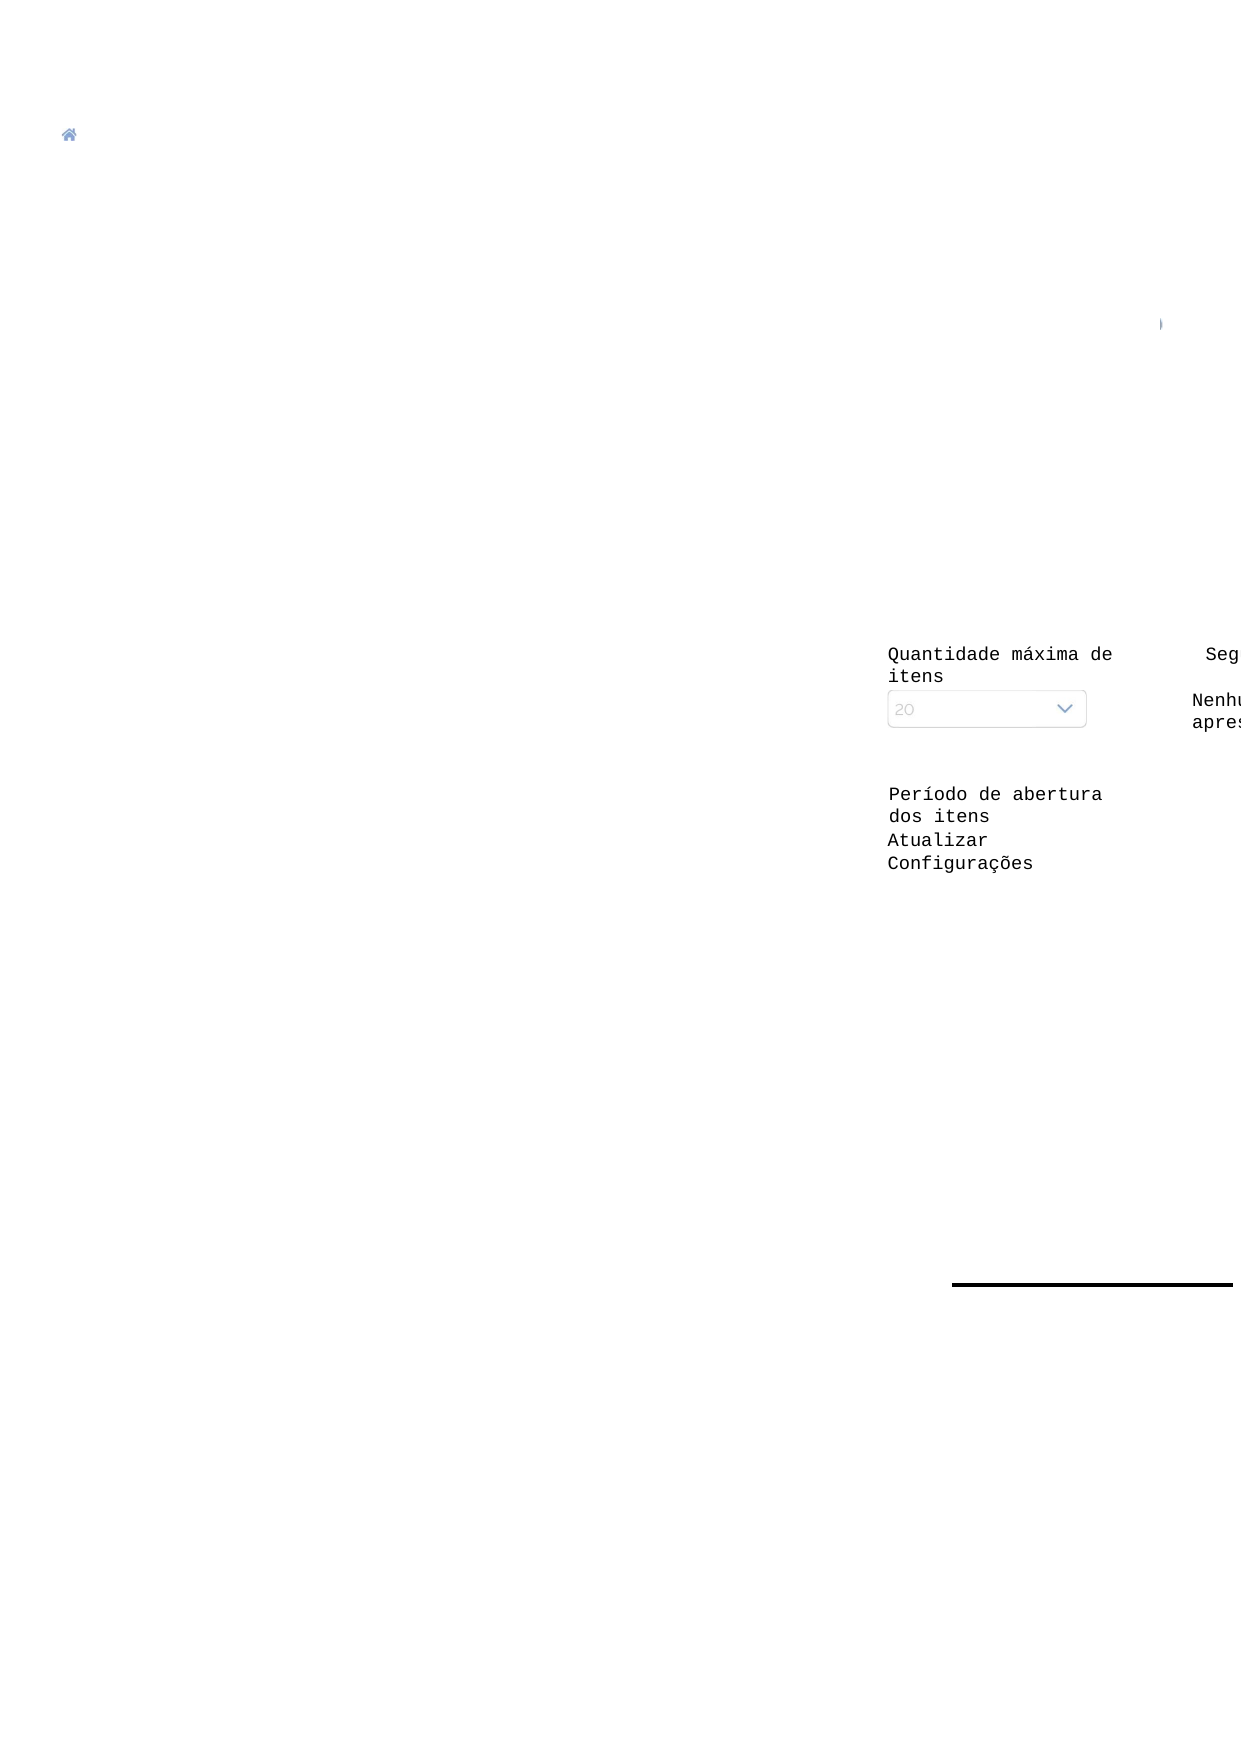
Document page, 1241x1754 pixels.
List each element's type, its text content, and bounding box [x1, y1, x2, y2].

text Atualizar Configurações [887, 830, 1060, 875]
table_header Quantidade máxima de itens Período de abertura dos itens [888, 644, 1144, 830]
table_header Seguem as respostas: Nenhum informativo a ser apresentado Incluir esclarecimento [1144, 644, 1240, 830]
